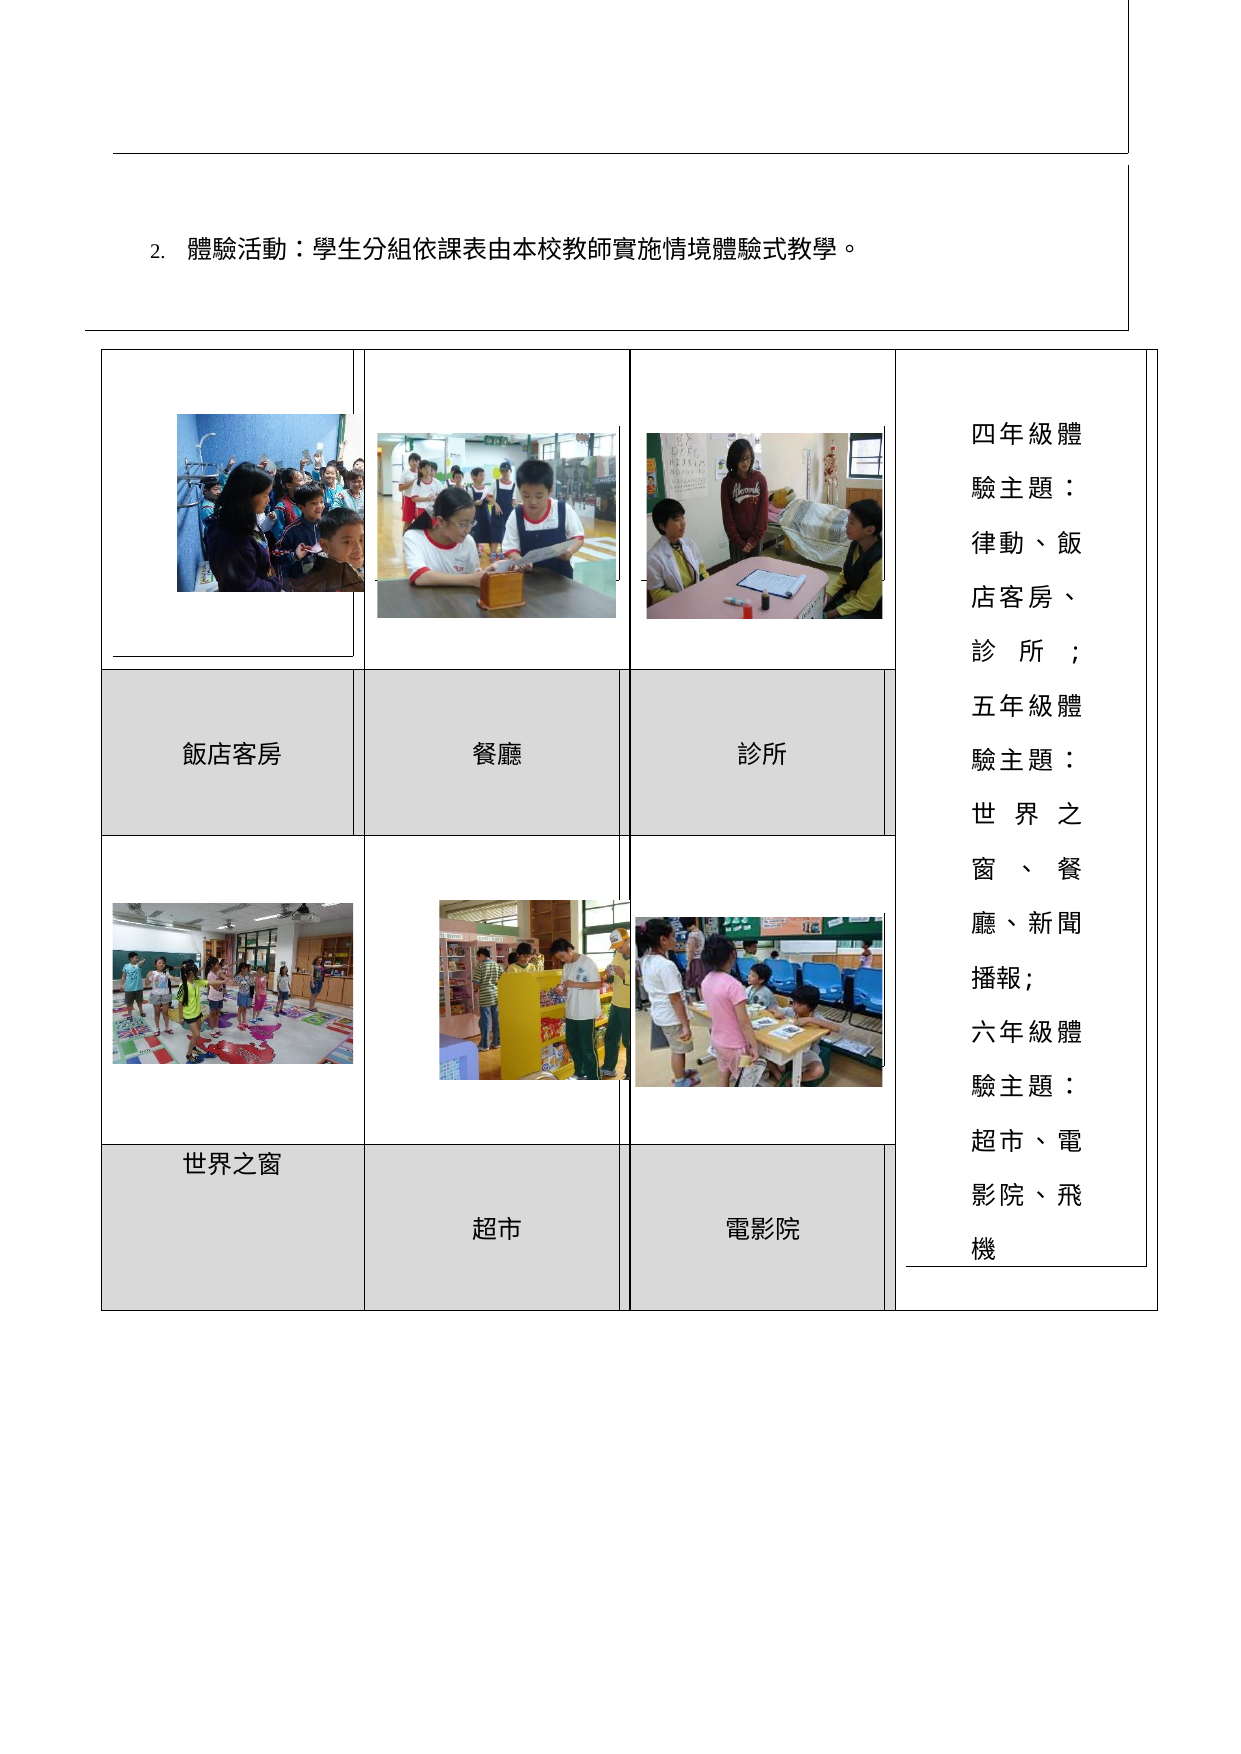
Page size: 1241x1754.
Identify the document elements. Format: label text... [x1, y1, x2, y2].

table_header [354, 350, 364, 414]
table_cell [885, 670, 895, 835]
table_cell [620, 1145, 629, 1310]
table_header [631, 350, 895, 668]
table_cell 超市 [365, 1145, 619, 1310]
table_cell 電影院 [631, 1145, 884, 1310]
table_header [365, 350, 629, 668]
table_cell 世界之窗 [102, 1145, 364, 1310]
table_cell [354, 670, 364, 835]
table_cell [365, 836, 619, 1144]
table_header 四年級體驗主題： 律動、飯店客房、診所; 五年級體驗主題： 世界之窗、餐廳、新聞播報; 六年級體驗主題： 超市、電影院、飛機 備註： 1.每次體驗每位學生可以體驗到兩種不同情境主題。 2.「世界之窗」主題為本校EV2.0轉型課程、結合iPad給學生更多科技融入教學體驗。 [896, 350, 1157, 1310]
table_cell [885, 1145, 895, 1310]
table_cell 診所 [631, 670, 884, 835]
table_cell [631, 836, 895, 1144]
table_cell [620, 670, 629, 835]
table_header [102, 350, 364, 668]
table_cell [620, 1080, 629, 1144]
list 體驗活動：學生分組依課表由本校教師實施情境體驗式教學。 [85, 165, 1128, 330]
table_cell [102, 836, 364, 1144]
table_cell 飯店客房 [102, 670, 353, 835]
table_cell [620, 836, 629, 900]
table_cell 餐廳 [365, 670, 619, 835]
